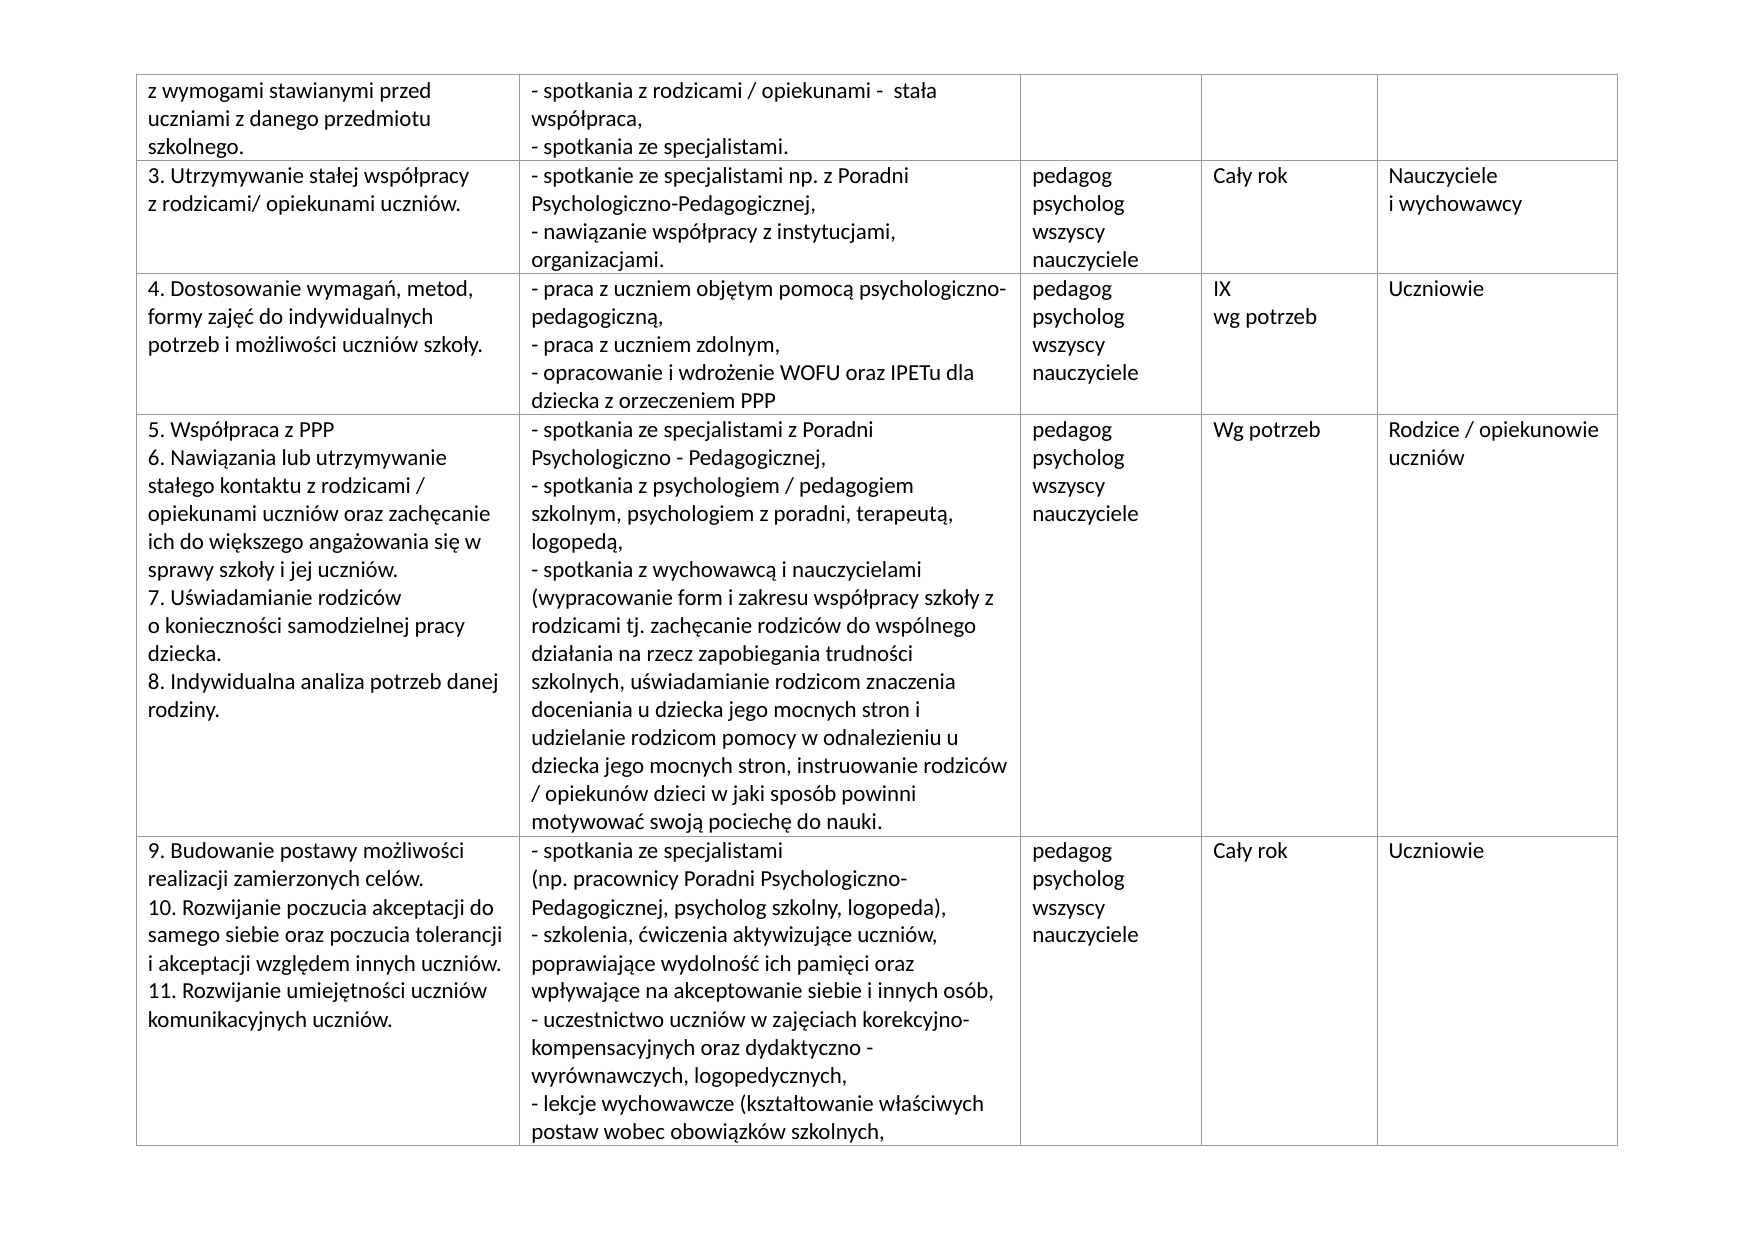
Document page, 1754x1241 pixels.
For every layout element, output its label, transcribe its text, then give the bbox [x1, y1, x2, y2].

table_cell pedagog psycholog wszyscy nauczyciele [1021, 274, 1201, 414]
table_cell 3. Utrzymywanie stałej współpracy z rodzicami/ opiekunami uczniów. [137, 161, 519, 273]
table_cell Uczniowie [1378, 274, 1617, 414]
table_cell pedagog psycholog wszyscy nauczyciele [1021, 837, 1201, 1145]
table_cell 5. Współpraca z PPP 6. Nawiązania lub utrzymywanie stałego kontaktu z rodzicami / opiekunami uczniów oraz zachęcanie ich do większego angażowania się w sprawy szkoły i jej uczniów. 7. Uświadamianie rodziców o konieczności samodzielnej pracy dziecka. 8. Indywidualna analiza potrzeb danej rodziny. [137, 415, 519, 836]
table_cell - spotkania ze specjalistami z Poradni Psychologiczno - Pedagogicznej, - spotkania z psychologiem / pedagogiem szkolnym, psychologiem z poradni, terapeutą, logopedą, - spotkania z wychowawcą i nauczycielami (wypracowanie form i zakresu współpracy szkoły z rodzicami tj. zachęcanie rodziców do wspólnego działania na rzecz zapobiegania trudności szkolnych, uświadamianie rodzicom znaczenia doceniania u dziecka jego mocnych stron i udzielanie rodzicom pomocy w odnalezieniu u dziecka jego mocnych stron, instruowanie rodziców / opiekunów dzieci w jaki sposób powinni motywować swoją pociechę do nauki. [520, 415, 1020, 836]
table_cell - spotkania z rodzicami / opiekunami - stała współpraca, - spotkania ze specjalistami. [520, 75, 1020, 160]
table_cell Rodzice / opiekunowie uczniów [1378, 415, 1617, 836]
table_cell - praca z uczniem objętym pomocą psychologiczno- pedagogiczną, - praca z uczniem zdolnym, - opracowanie i wdrożenie WOFU oraz IPETu dla dziecka z orzeczeniem PPP [520, 274, 1020, 414]
table_cell Wg potrzeb [1202, 415, 1377, 836]
table_cell [1378, 75, 1617, 160]
table_cell [1202, 75, 1377, 160]
table_cell [1021, 75, 1201, 160]
table_cell 9. Budowanie postawy możliwości realizacji zamierzonych celów. 10. Rozwijanie poczucia akceptacji do samego siebie oraz poczucia tolerancji i akceptacji względem innych uczniów. 11. Rozwijanie umiejętności uczniów komunikacyjnych uczniów. [137, 837, 519, 1145]
table_cell - spotkanie ze specjalistami np. z Poradni Psychologiczno-Pedagogicznej, - nawiązanie współpracy z instytucjami, organizacjami. [520, 161, 1020, 273]
table_cell pedagog psycholog wszyscy nauczyciele [1021, 161, 1201, 273]
table_cell IX wg potrzeb [1202, 274, 1377, 414]
table_cell - spotkania ze specjalistami (np. pracownicy Poradni Psychologiczno-Pedagogicznej, psycholog szkolny, logopeda), - szkolenia, ćwiczenia aktywizujące uczniów, poprawiające wydolność ich pamięci oraz wpływające na akceptowanie siebie i innych osób, - uczestnictwo uczniów w zajęciach korekcyjno-kompensacyjnych oraz dydaktyczno - wyrównawczych, logopedycznych, - lekcje wychowawcze (kształtowanie właściwych postaw wobec obowiązków szkolnych, [520, 837, 1020, 1145]
table_cell Cały rok [1202, 837, 1377, 1145]
table_cell pedagog psycholog wszyscy nauczyciele [1021, 415, 1201, 836]
table_cell Nauczyciele i wychowawcy [1378, 161, 1617, 273]
table_cell Uczniowie [1378, 837, 1617, 1145]
table_cell 4. Dostosowanie wymagań, metod, formy zajęć do indywidualnych potrzeb i możliwości uczniów szkoły. [137, 274, 519, 414]
table_cell z wymogami stawianymi przed uczniami z danego przedmiotu szkolnego. [137, 75, 519, 160]
table_cell Cały rok [1202, 161, 1377, 273]
